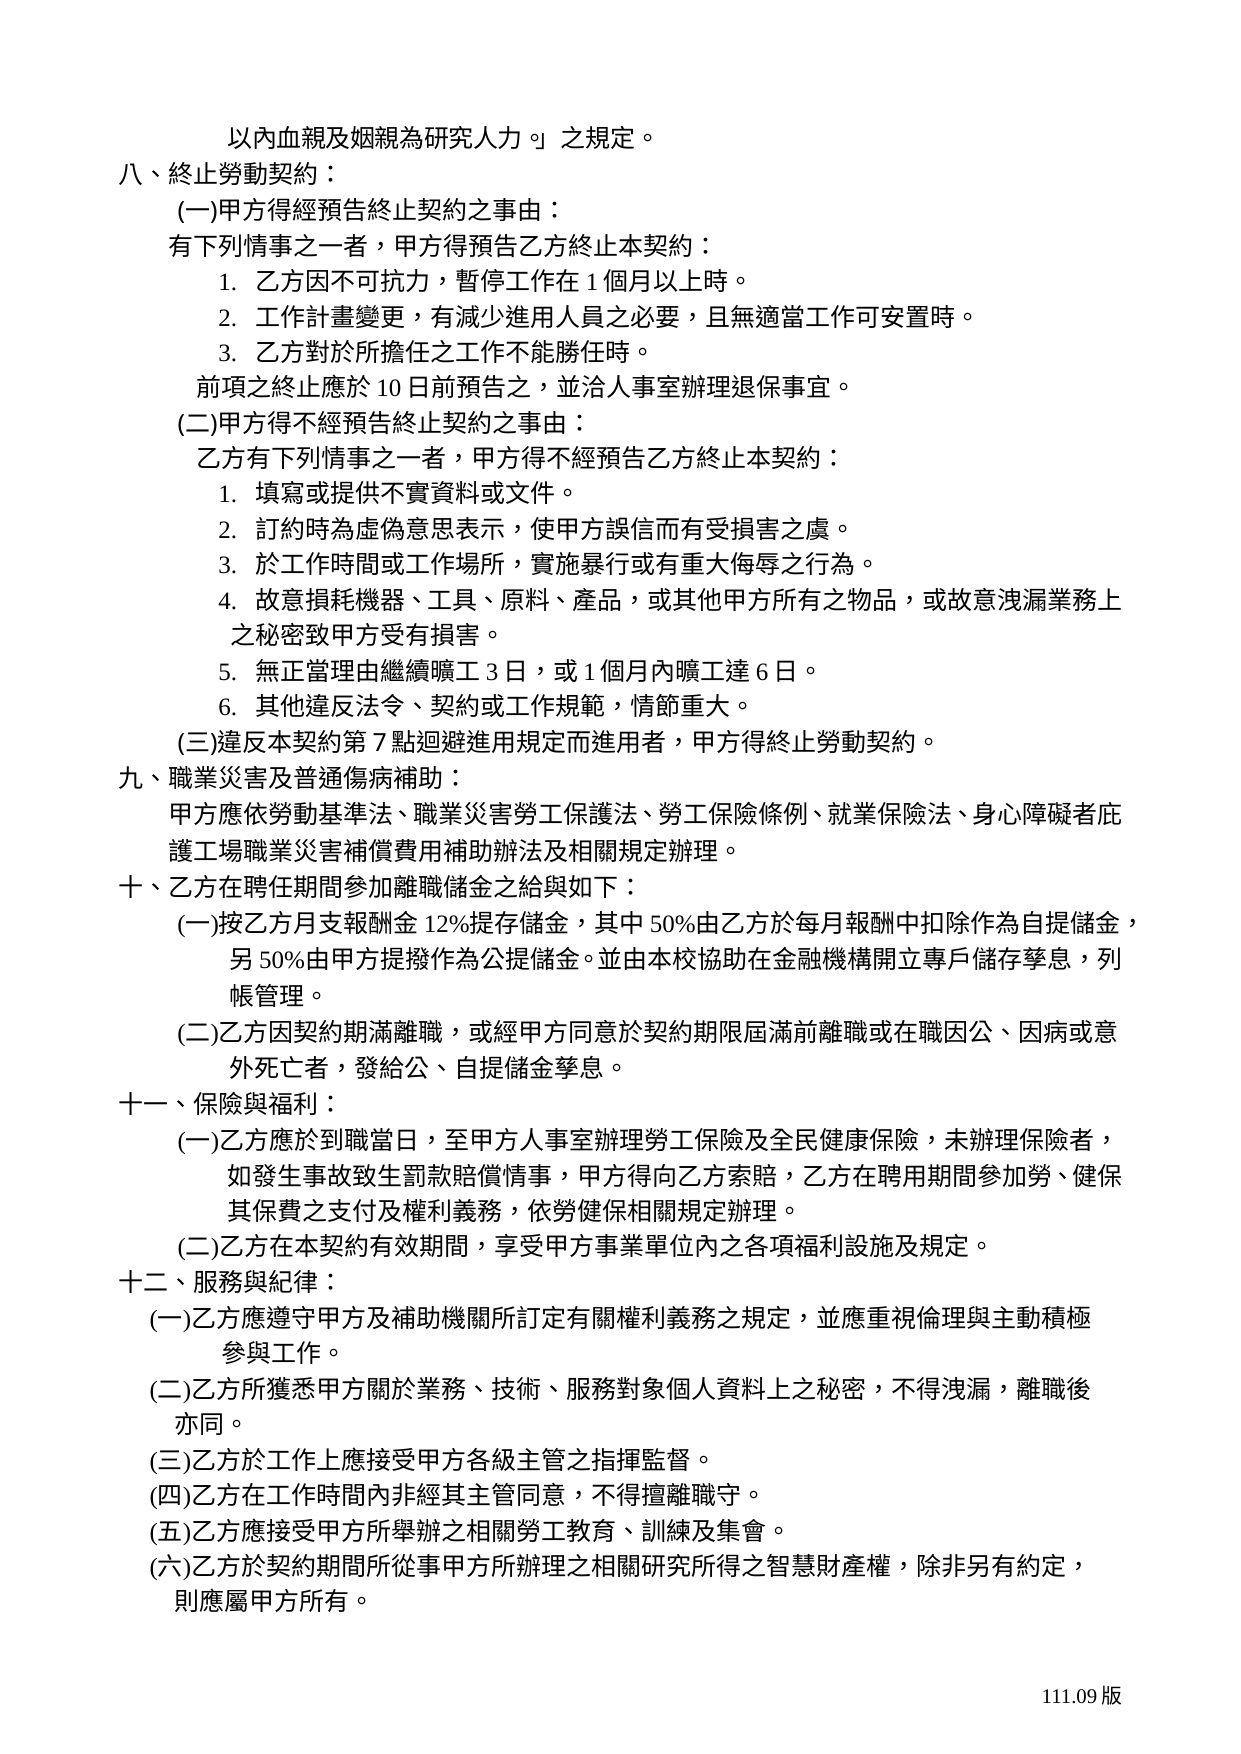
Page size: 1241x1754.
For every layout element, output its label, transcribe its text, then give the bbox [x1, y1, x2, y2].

list 乙方因不可抗力，暫停工作在1個月以上時。 [218, 262, 1122, 298]
list 以內血親及姻親為研究人力。」之規定。 [177, 118, 1122, 154]
list 故意損耗機器、工具、原料、產品，或其他甲方所有之物品，或故意洩漏業務上 [218, 581, 1122, 616]
text 之秘密致甲方受有損害。 [218, 616, 1122, 652]
list 其他違反法令、契約或工作規範，情節重大。 [218, 687, 1122, 722]
text (四)乙方在工作時間內非經其主管同意，不得擅離職守。 [118, 1476, 1122, 1512]
text (三)乙方於工作上應接受甲方各級主管之指揮監督。 [118, 1441, 1122, 1476]
list 訂約時為虛偽意思表示，使甲方誤信而有受損害之虞。 [218, 510, 1122, 545]
list 乙方對於所擔任之工作不能勝任時。 [218, 333, 1122, 368]
list 乙方在本契約有效期間，享受甲方事業單位內之各項福利設施及規定。 [168, 1227, 1122, 1263]
list 保險與福利： [118, 1085, 1122, 1121]
text 前項之終止應於10日前預告之，並洽人事室辦理退保事宜。 [177, 368, 1122, 404]
list 按乙方月支報酬金12%提存儲金，其中50%由乙方於每月報酬中扣除作為自提儲金，另50%由甲方提撥作為公提儲金。並由本校協助在金融機構開立專戶儲存孳息，列帳管理。 [177, 904, 1122, 1012]
text 參與工作。 [221, 1334, 1122, 1370]
list 填寫或提供不實資料或文件。 [218, 474, 1122, 510]
text 乙方有下列情事之一者，甲方得不經預告乙方終止本契約： [177, 440, 1109, 474]
list 乙方應於到職當日，至甲方人事室辦理勞工保險及全民健康保險，未辦理保險者，如發生事故致生罰款賠償情事，甲方得向乙方索賠，乙方在聘用期間參加勞、健保，其保費之支付及權利義務，依勞健保相關規定辦理。 [177, 1121, 1122, 1227]
text 亦同。 [118, 1405, 1122, 1441]
text 甲方應依勞動基準法、職業災害勞工保護法、勞工保險條例、就業保險法、身心障礙者庇護工場職業災害補償費用補助辦法及相關規定辦理。 [168, 795, 1122, 867]
list 工作計畫變更，有減少進用人員之必要，且無適當工作可安置時。 [218, 298, 1122, 333]
list 無正當理由繼續曠工3日，或1個月內曠工達6日。 [218, 652, 1122, 687]
text 則應屬甲方所有。 [118, 1582, 1122, 1618]
text (五)乙方應接受甲方所舉辦之相關勞工教育、訓練及集會。 [118, 1512, 1122, 1547]
list 服務與紀律： [118, 1263, 1122, 1299]
text 有下列情事之一者，甲方得預告乙方終止本契約： [118, 227, 1122, 262]
list 職業災害及普通傷病補助： [118, 759, 1122, 795]
list 乙方在聘任期間參加離職儲金之給與如下： [118, 867, 1122, 904]
list 甲方得不經預告終止契約之事由： [177, 404, 1122, 440]
text (一)乙方應遵守甲方及補助機關所訂定有關權利義務之規定，並應重視倫理與主動積極 [118, 1299, 1122, 1334]
list 終止勞動契約： [118, 154, 1122, 191]
list 違反本契約第7點迴避進用規定而進用者，甲方得終止勞動契約。 [177, 722, 1122, 759]
text (六)乙方於契約期間所從事甲方所辦理之相關研究所得之智慧財產權，除非另有約定， [118, 1547, 1122, 1582]
list 於工作時間或工作場所，實施暴行或有重大侮辱之行為。 [218, 545, 1122, 581]
list 乙方因契約期滿離職，或經甲方同意於契約期限屆滿前離職或在職因公、因病或意外死亡者，發給公、自提儲金孳息。 [177, 1012, 1122, 1085]
list 甲方得經預告終止契約之事由： [177, 191, 1122, 227]
text (二)乙方所獲悉甲方關於業務、技術、服務對象個人資料上之秘密，不得洩漏，離職後 [118, 1370, 1122, 1405]
